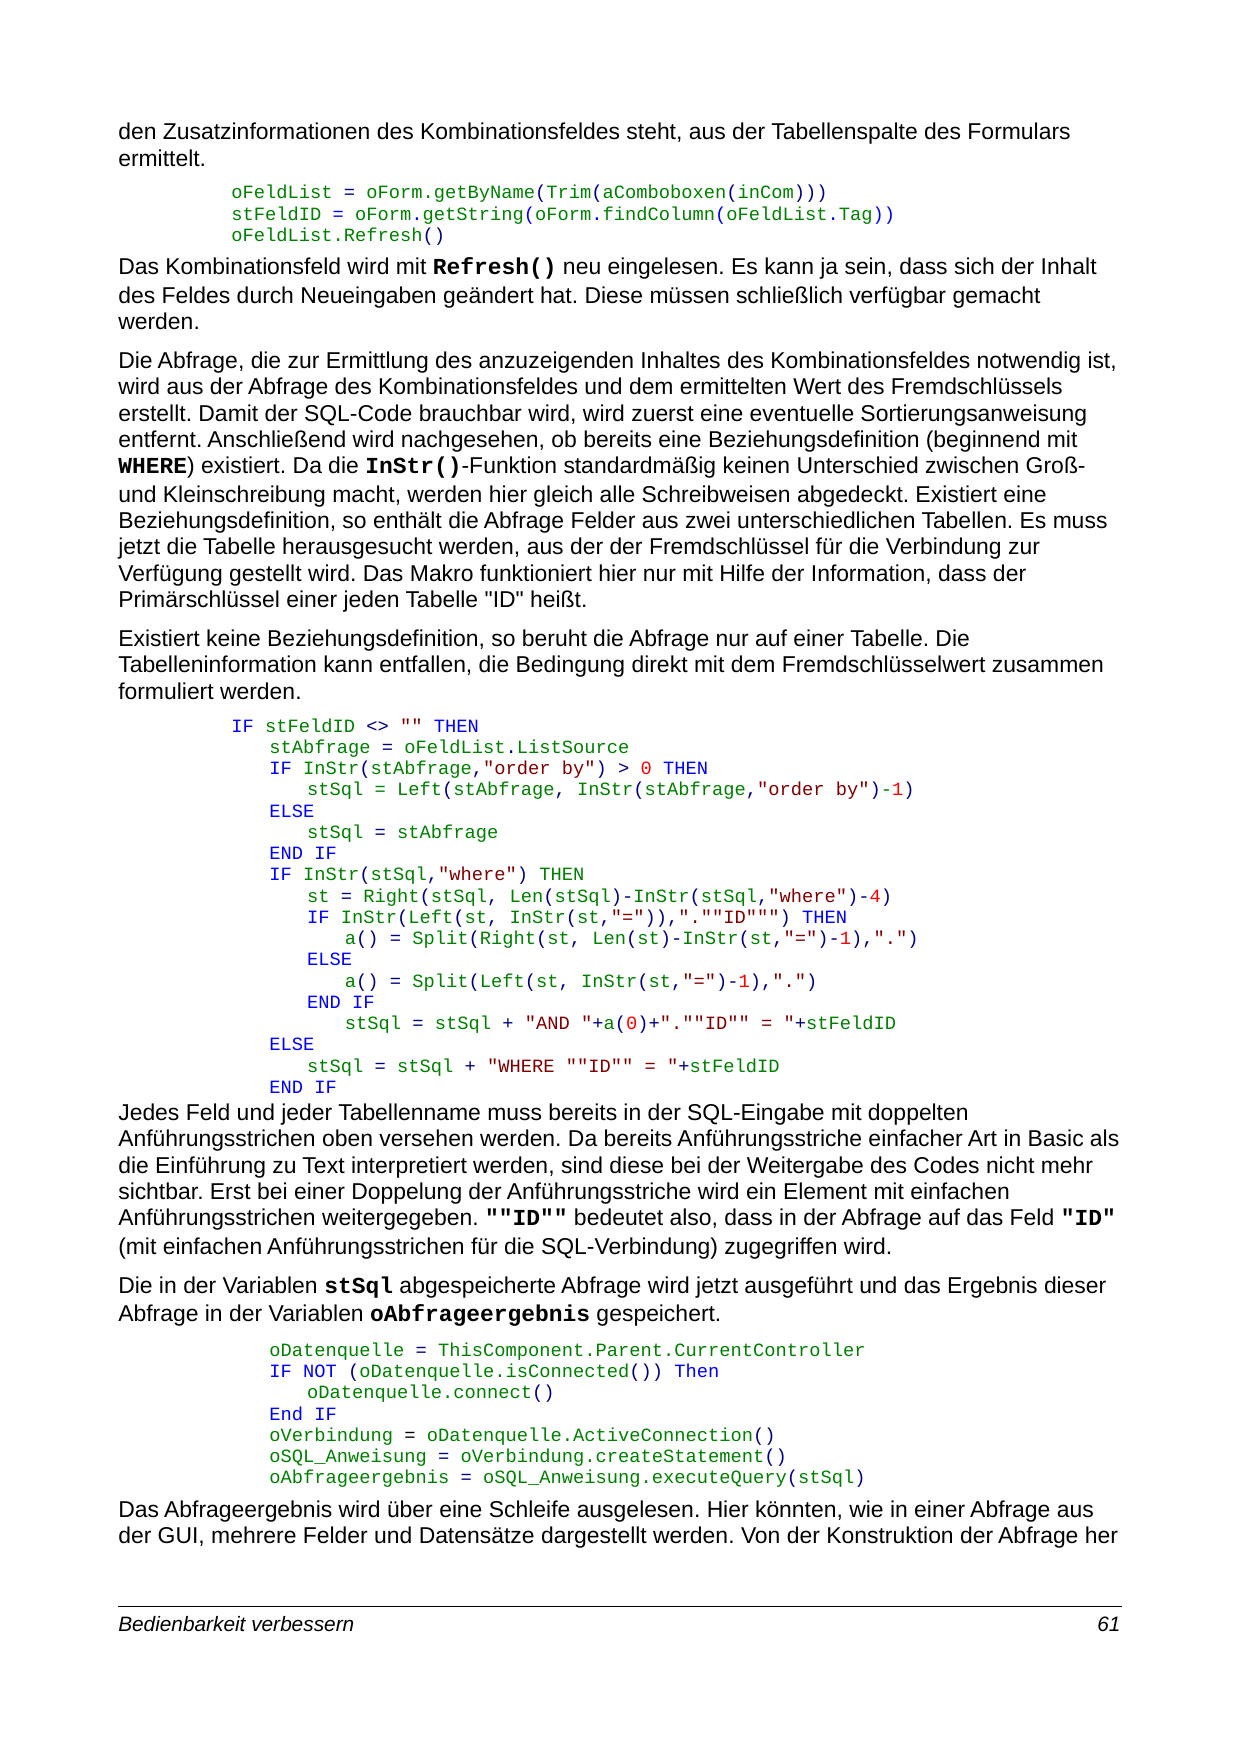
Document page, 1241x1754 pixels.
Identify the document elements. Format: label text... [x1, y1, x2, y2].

text stSql = Left(stAbfrage, InStr(stAbfrage,"order by")-1) [156, 780, 1122, 801]
text End IF [156, 1404, 1122, 1426]
text Das Abfrageergebnis wird über eine Schleife ausgelesen. Hier könnten, wie in einer Abfrage aus der GUI, mehrere Felder und Datensätze dargestellt werden. Von der Konstruktion der Abfrage her [118, 1496, 1122, 1548]
text a() = Split(Right(st, Len(st)-InStr(st,"=")-1),".") [156, 929, 1122, 950]
text oSQL_Anweisung = oVerbindung.createStatement() [156, 1447, 1122, 1468]
text oVerbindung = oDatenquelle.ActiveConnection() [156, 1426, 1122, 1447]
text a() = Split(Left(st, InStr(st,"=")-1),".") [156, 971, 1122, 993]
text st = Right(stSql, Len(stSql)-InStr(stSql,"where")-4) [156, 886, 1122, 908]
text IF InStr(stSql,"where") THEN [156, 865, 1122, 886]
text Jedes Feld und jeder Tabellenname muss bereits in der SQL-Eingabe mit doppelten Anführungsstrichen oben versehen werden. Da bereits Anführungsstriche einfacher Art in Basic als die Einführung zu Text interpretiert werden, sind diese bei der Weitergabe des Codes nicht mehr sichtbar. Erst bei einer Doppelung der Anführungsstriche wird ein Element mit einfachen Anführungsstrichen weitergegeben. ""ID"" bedeutet also, dass in der Abfrage auf das Feld "ID" (mit einfachen Anführungsstrichen für die SQL-Verbindung) zugegriffen wird. [118, 1099, 1122, 1259]
text ELSE [156, 801, 1122, 823]
text END IF [156, 844, 1122, 865]
text oFeldList = oForm.getByName(Trim(aComboboxen(inCom))) [156, 183, 1122, 204]
text oAbfrageergebnis = oSQL_Anweisung.executeQuery(stSql) [156, 1468, 1122, 1489]
text den Zusatzinformationen des Kombinationsfeldes steht, aus der Tabellenspalte des Formulars ermittelt. [118, 118, 1122, 171]
text ELSE [156, 1035, 1122, 1056]
text Die in der Variablen stSql abgespeicherte Abfrage wird jetzt ausgeführt und das Ergebnis dieser Abfrage in der Variablen oAbfrageergebnis gespeichert. [118, 1272, 1122, 1328]
text oDatenquelle.connect() [156, 1383, 1122, 1404]
text ELSE [156, 950, 1122, 971]
text oFeldList.Refresh() [156, 226, 1122, 247]
text IF InStr(stAbfrage,"order by") > 0 THEN [156, 759, 1122, 780]
text Das Kombinationsfeld wird mit Refresh() neu eingelesen. Es kann ja sein, dass sich der Inhalt des Feldes durch Neueingaben geändert hat. Diese müssen schließlich verfügbar gemacht werden. [118, 253, 1122, 334]
text stFeldID = oForm.getString(oForm.findColumn(oFeldList.Tag)) [156, 204, 1122, 226]
text stAbfrage = oFeldList.ListSource [156, 738, 1122, 759]
text END IF [156, 1078, 1122, 1099]
text IF InStr(Left(st, InStr(st,"=")),".""ID""") THEN [156, 908, 1122, 929]
text stSql = stAbfrage [156, 823, 1122, 844]
text IF NOT (oDatenquelle.isConnected()) Then [156, 1362, 1122, 1383]
text IF stFeldID <> "" THEN [156, 716, 1122, 738]
text END IF [156, 993, 1122, 1014]
text Die Abfrage, die zur Ermittlung des anzuzeigenden Inhaltes des Kombinationsfeldes notwendig ist, wird aus der Abfrage des Kombinationsfeldes und dem ermittelten Wert des Fremdschlüssels erstellt. Damit der SQL-Code brauchbar wird, wird zuerst eine eventuelle Sortierungsanweisung entfernt. Anschließend wird nachgesehen, ob bereits eine Beziehungsdefinition (beginnend mit WHERE) existiert. Da die InStr()-Funktion standardmäßig keinen Unterschied zwischen Groß- und Kleinschreibung macht, werden hier gleich alle Schreibweisen abgedeckt. Existiert eine Beziehungsdefinition, so enthält die Abfrage Felder aus zwei unterschiedlichen Tabellen. Es muss jetzt die Tabelle herausgesucht werden, aus der der Fremdschlüssel für die Verbindung zur Verfügung gestellt wird. Das Makro funktioniert hier nur mit Hilfe der Information, dass der Primärschlüssel einer jeden Tabelle "ID" heißt. [118, 347, 1122, 612]
text oDatenquelle = ThisComponent.Parent.CurrentController [156, 1341, 1122, 1362]
text stSql = stSql + "WHERE ""ID"" = "+stFeldID [156, 1056, 1122, 1078]
text Existiert keine Beziehungsdefinition, so beruht die Abfrage nur auf einer Tabelle. Die Tabelleninformation kann entfallen, die Bedingung direkt mit dem Fremdschlüsselwert zusammen formuliert werden. [118, 625, 1122, 704]
text stSql = stSql + "AND "+a(0)+".""ID"" = "+stFeldID [156, 1014, 1122, 1035]
